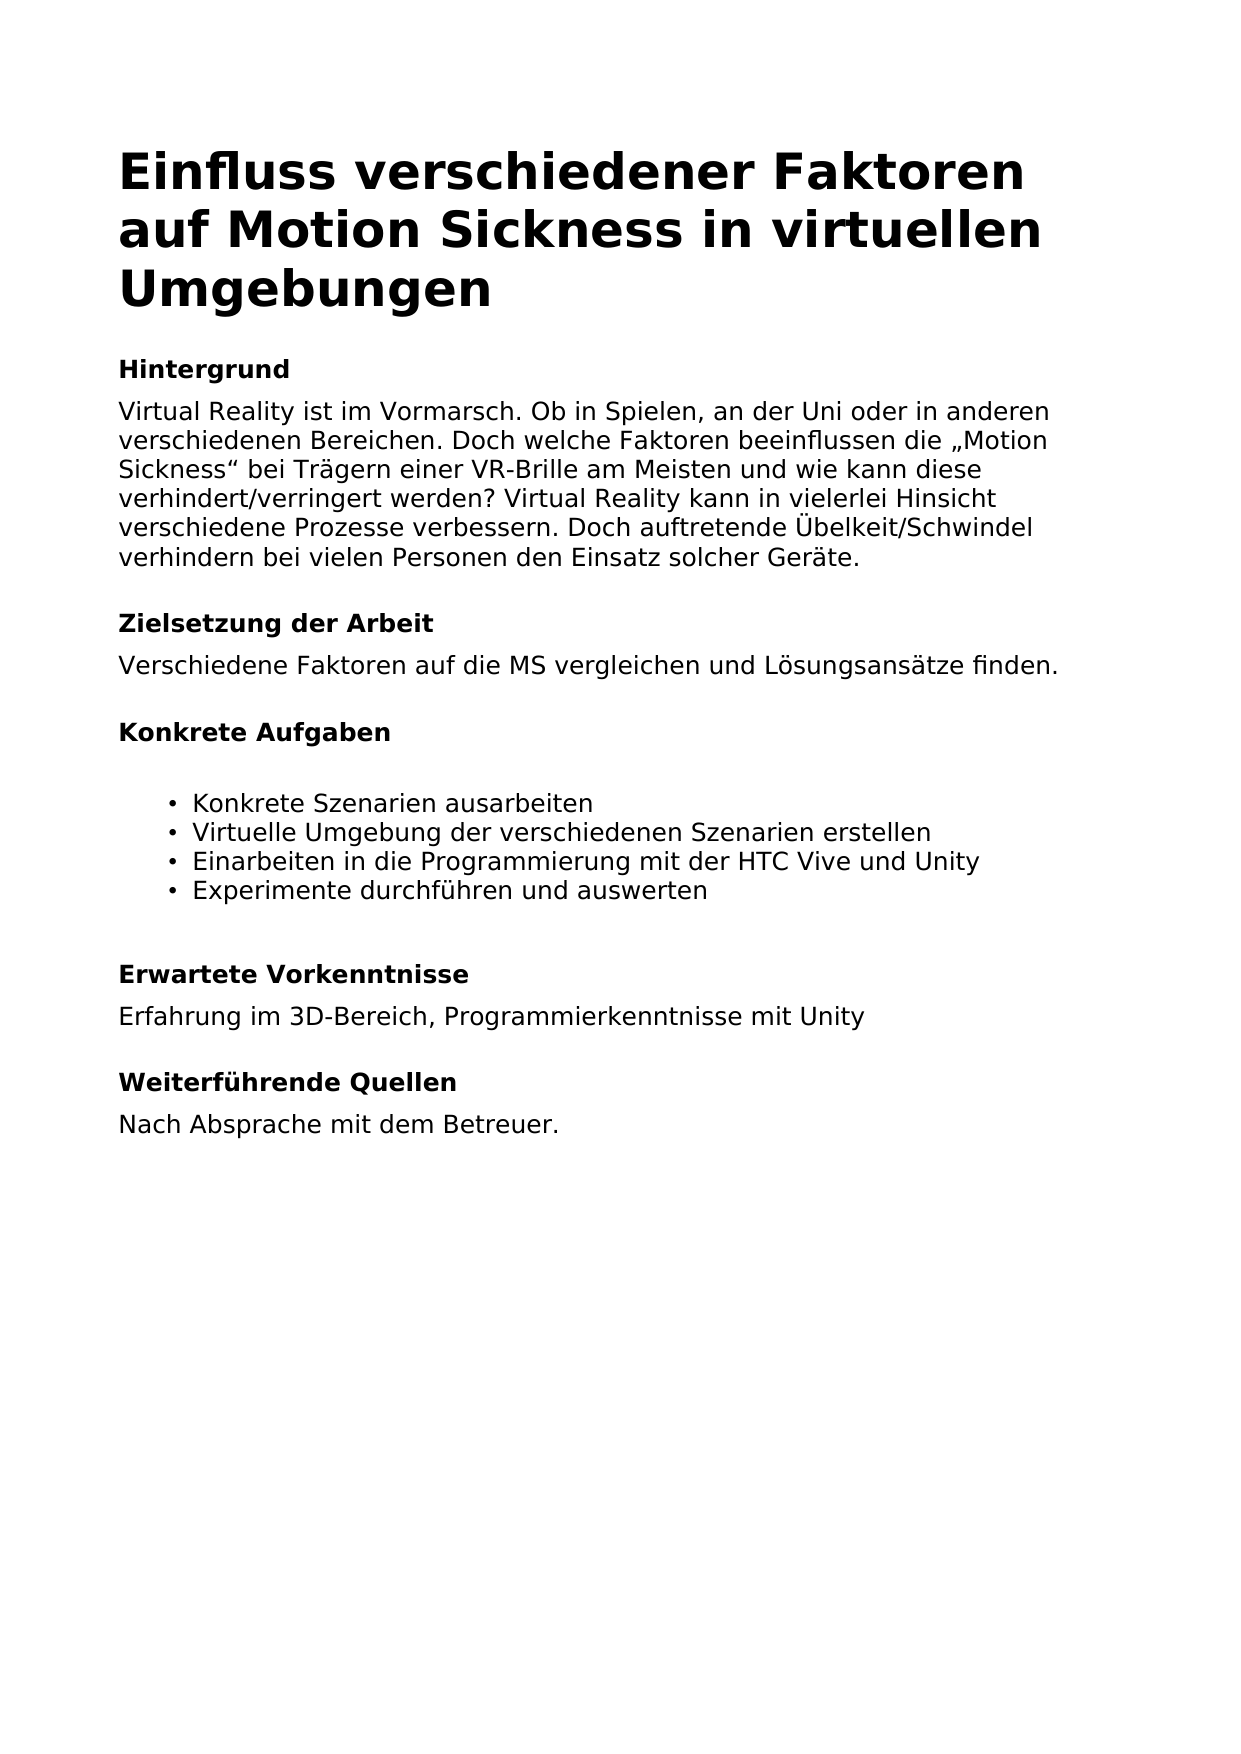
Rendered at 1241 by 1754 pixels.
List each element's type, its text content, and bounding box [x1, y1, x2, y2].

text Verschiedene Faktoren auf die MS vergleichen und Lösungsansätze finden. [118, 651, 1122, 680]
list Virtuelle Umgebung der verschiedenen Szenarien erstellen [177, 818, 1122, 847]
text Nach Absprache mit dem Betreuer. [118, 1110, 1122, 1139]
list Einarbeiten in die Programmierung mit der HTC Vive und Unity [177, 847, 1122, 876]
subtitle Konkrete Aufgaben [118, 718, 1122, 747]
subtitle Zielsetzung der Arbeit [118, 609, 1122, 639]
text Virtual Reality ist im Vormarsch. Ob in Spielen, an der Uni oder in anderen verschiedenen Bereichen. Doch welche Faktoren beeinflussen die „Motion Sickness“ bei Trägern einer VR-Brille am Meisten und wie kann diese verhindert/verringert werden? Virtual Reality kann in vielerlei Hinsicht verschiedene Prozesse verbessern. Doch auftretende Übelkeit/Schwindel verhindern bei vielen Personen den Einsatz solcher Geräte. [118, 397, 1122, 572]
subtitle Einfluss verschiedener Faktoren auf Motion Sickness in virtuellen Umgebungen [118, 143, 1122, 318]
subtitle Erwartete Vorkenntnisse [118, 960, 1122, 989]
subtitle Weiterführende Quellen [118, 1068, 1122, 1098]
list Konkrete Szenarien ausarbeiten [177, 789, 1122, 818]
subtitle Hintergrund [118, 355, 1122, 384]
text Erfahrung im 3D-Bereich, Programmierkenntnisse mit Unity [118, 1002, 1122, 1031]
list Experimente durchführen und auswerten [177, 876, 1122, 906]
